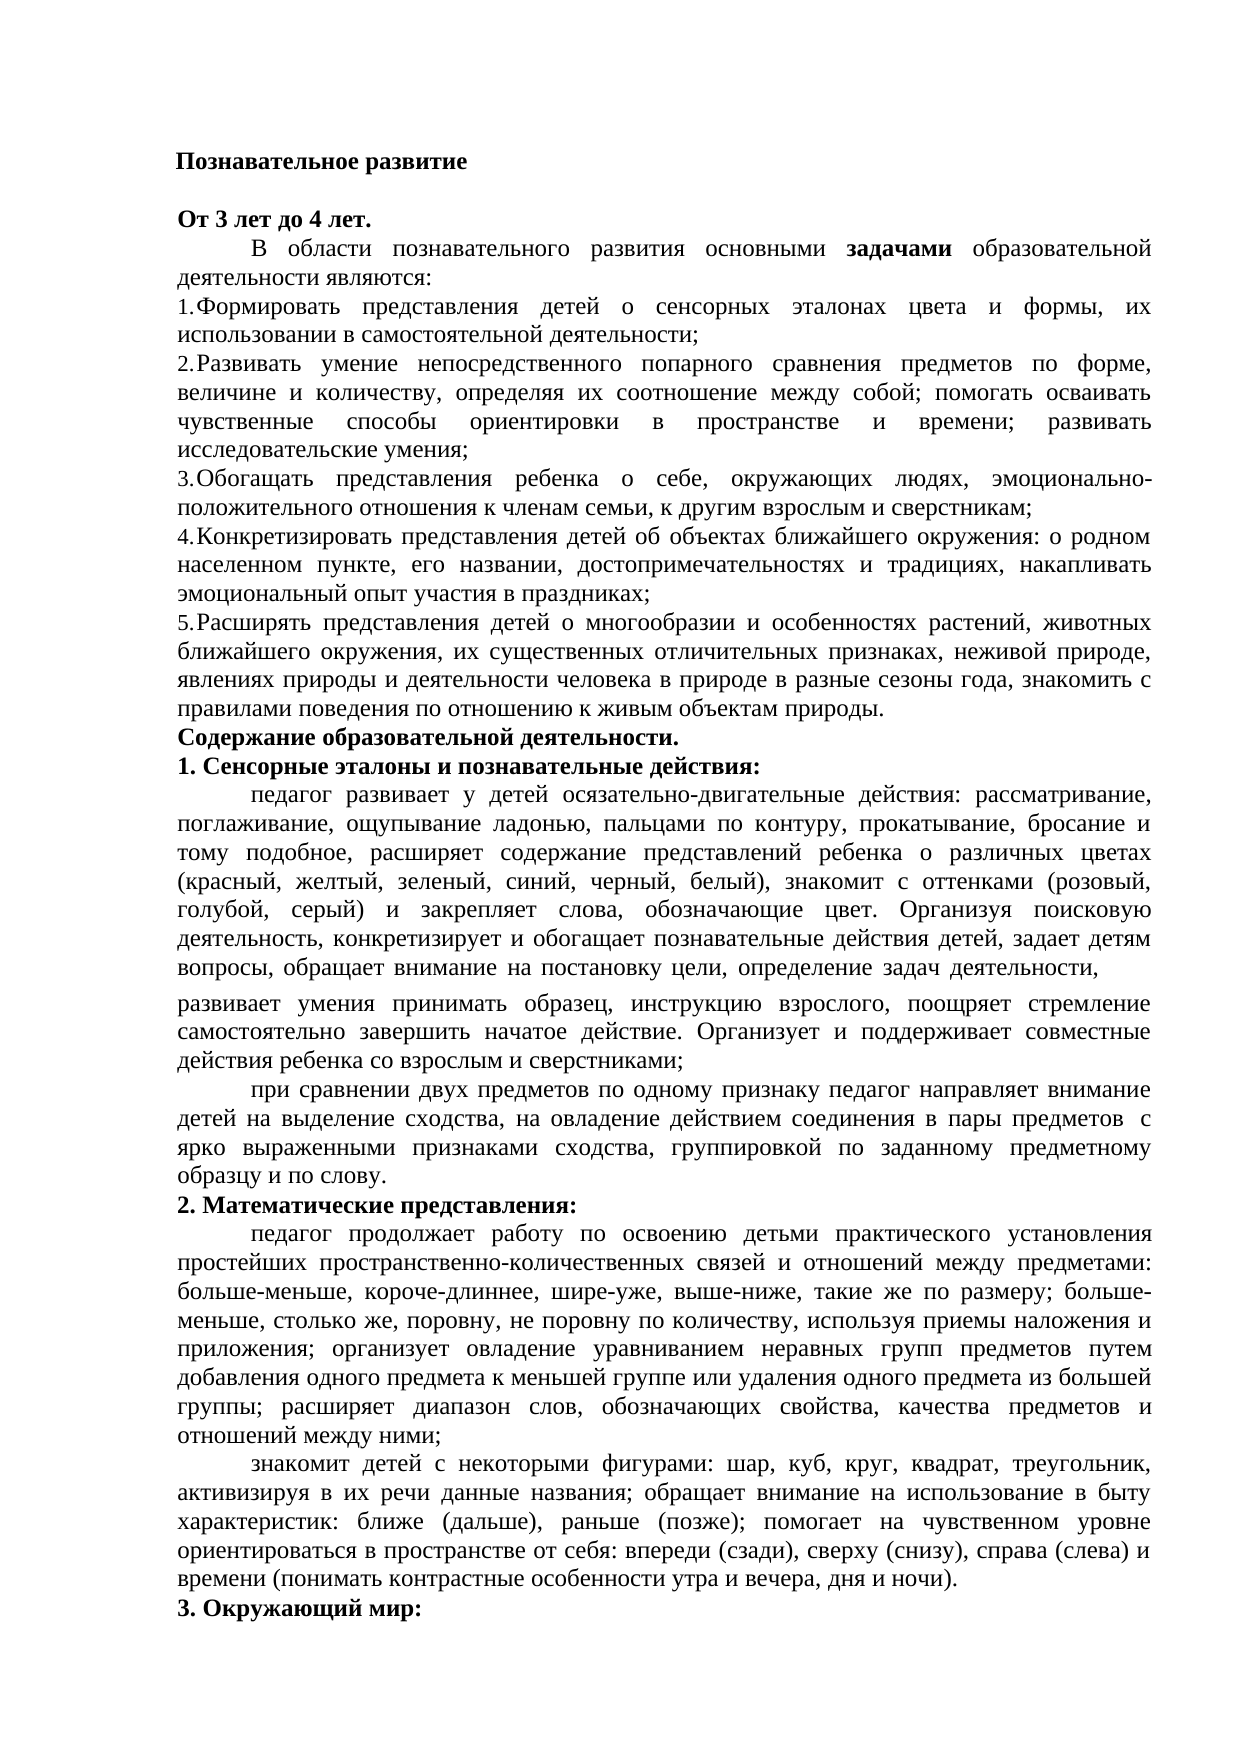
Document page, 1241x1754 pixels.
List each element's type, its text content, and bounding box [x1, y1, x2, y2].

text педагог продолжает работу по освоению детьми практического установления простейших пространственно-количественных связей и отношений между предметами: больше-меньше, короче-длиннее, шире-уже, выше-ниже, такие же по размеру; больше- меньше, столько же, поровну, не поровну по количеству, используя приемы наложения и приложения; организует овладение уравниванием неравных групп предметов путем добавления одного предмета к меньшей группе или удаления одного предмета из большей группы; расширяет диапазон слов, обозначающих свойства, качества предметов и отношений между ними; [177, 1218, 1153, 1448]
subtitle Окружающий мир: [177, 1593, 1230, 1621]
subtitle От 3 лет до 4 лет. [177, 204, 1230, 233]
list Конкретизировать представления детей об объектах ближайшего окружения: о родном населенном пункте, его названии, достопримечательностях и традициях, накапливать эмоциональный опыт участия в праздниках; [177, 521, 1151, 607]
text знакомит детей с некоторыми фигурами: шар, куб, круг, квадрат, треугольник, активизируя в их речи данные названия; обращает внимание на использование в быту характеристик: ближе (дальше), раньше (позже); помогает на чувственном уровне ориентироваться в пространстве от себя: впереди (сзади), сверху (снизу), справа (слева) и времени (понимать контрастные особенности утра и вечера, дня и ночи). [177, 1448, 1151, 1592]
list Формировать представления детей о сенсорных эталонах цвета и формы, их использовании в самостоятельной деятельности; [177, 291, 1151, 348]
text при сравнении двух предметов по одному признаку педагог направляет внимание детей на выделение сходства, на овладение действием соединения в пары предметов с ярко выраженными признаками сходства, группировкой по заданному предметному образцу и по слову. [177, 1074, 1152, 1189]
list Развивать умение непосредственного попарного сравнения предметов по форме, величине и количеству, определяя их соотношение между собой; помогать осваивать чувственные способы ориентировки в пространстве и времени; развивать исследовательские умения; [177, 348, 1151, 463]
list Обогащать представления ребенка о себе, окружающих людях, эмоционально- положительного отношения к членам семьи, к другим взрослым и сверстникам; [177, 463, 1153, 521]
subtitle Математические представления: [177, 1190, 1230, 1218]
subtitle Содержание образовательной деятельности. [177, 722, 1230, 751]
list Сенсорные эталоны и познавательные действия: [177, 751, 1230, 779]
text педагог развивает у детей осязательно-двигательные действия: рассматривание, поглаживание, ощупывание ладонью, пальцами по контуру, прокатывание, бросание и тому подобное, расширяет содержание представлений ребенка о различных цветах (красный, желтый, зеленый, синий, черный, белый), знакомит с оттенками (розовый, голубой, серый) и закрепляет слова, обозначающие цвет. Организуя поисковую деятельность, конкретизирует и обогащает познавательные действия детей, задает детям вопросы, обращает внимание на постановку цели, определение задач деятельности, [177, 779, 1152, 981]
list Расширять представления детей о многообразии и особенностях растений, животных ближайшего окружения, их существенных отличительных признаках, неживой природе, явлениях природы и деятельности человека в природе в разные сезоны года, знакомить с правилами поведения по отношению к живым объектам природы. [177, 607, 1152, 722]
text развивает умения принимать образец, инструкцию взрослого, поощряет стремление самостоятельно завершить начатое действие. Организует и поддерживает совместные действия ребенка со взрослым и сверстниками; [177, 988, 1151, 1074]
subtitle Познавательное развитие [175, 146, 1154, 175]
text В области познавательного развития основными задачами образовательной деятельности являются: [177, 233, 1152, 291]
